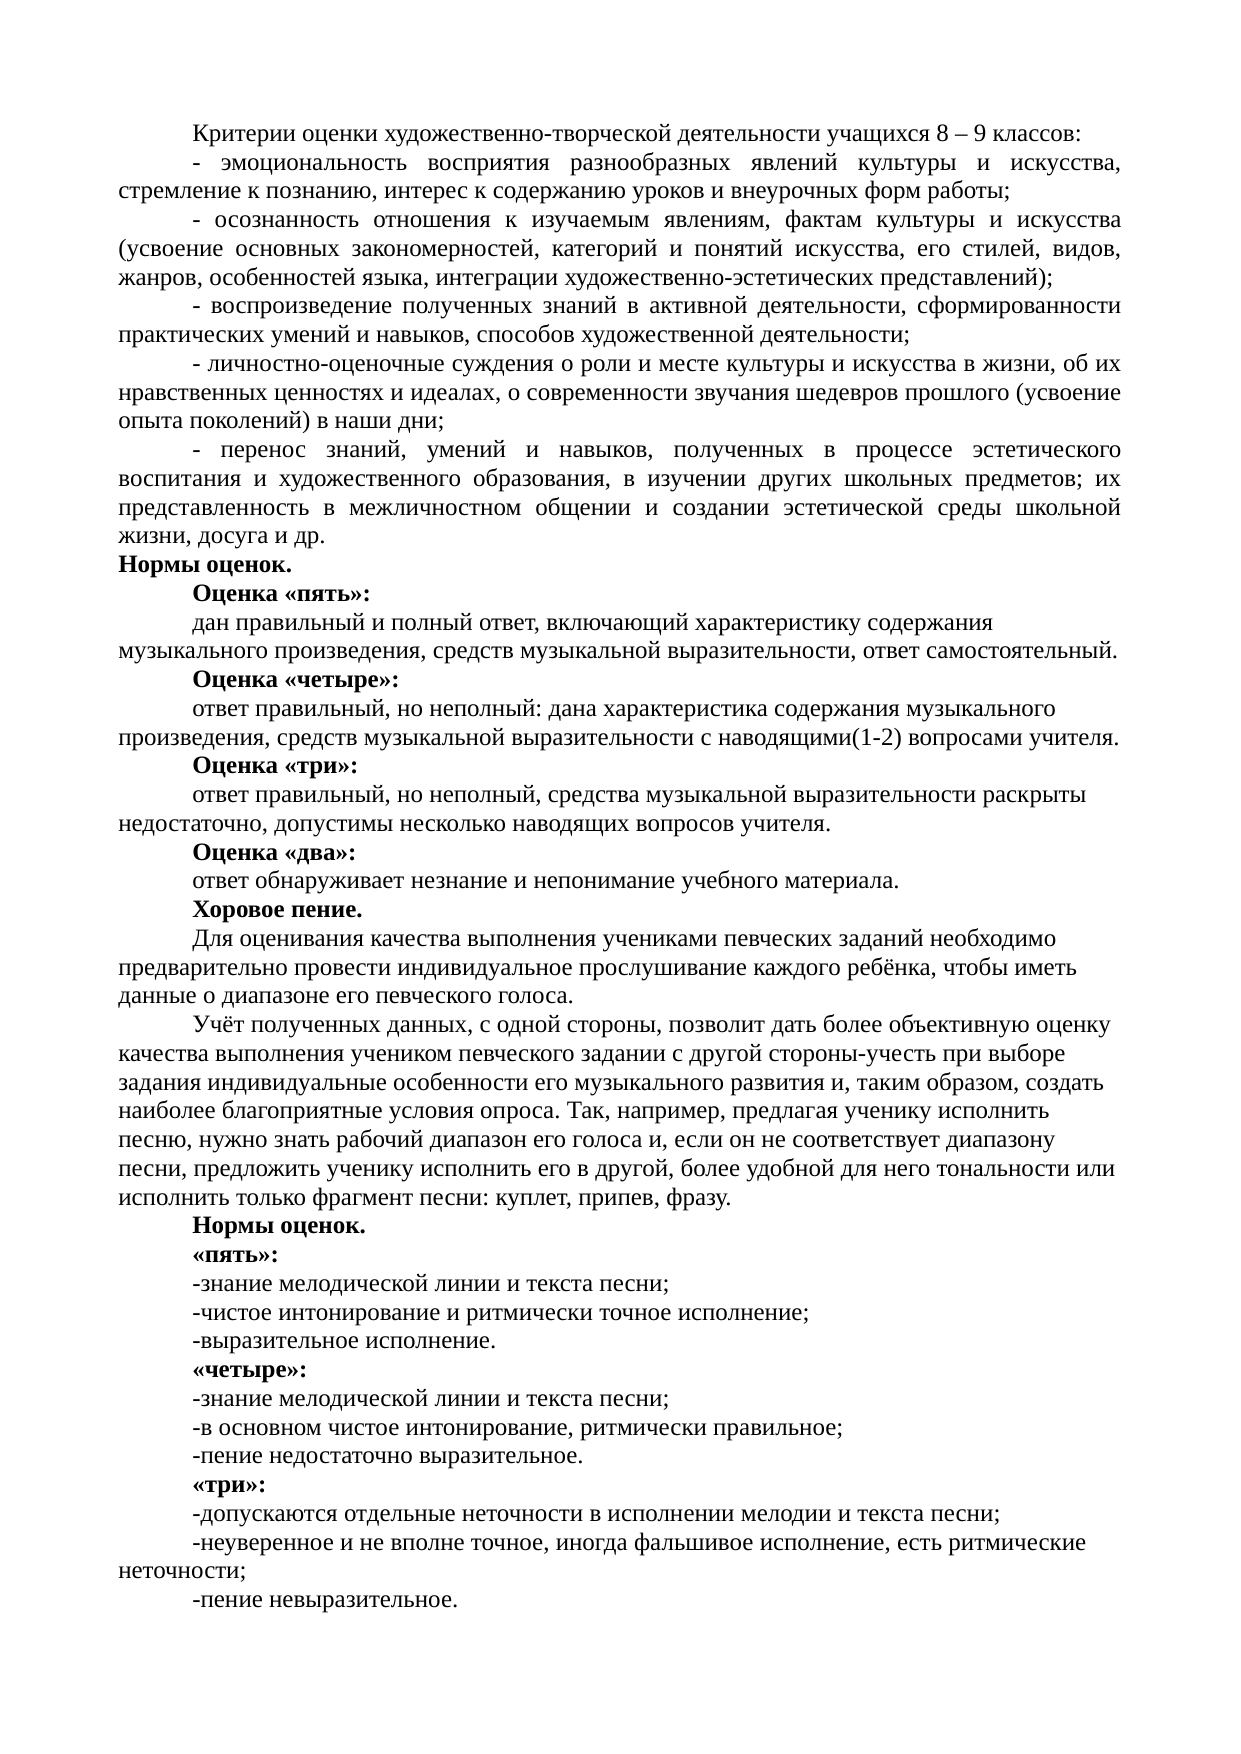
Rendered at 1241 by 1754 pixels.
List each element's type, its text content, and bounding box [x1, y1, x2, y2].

text -знание мелодической линии и текста песни; [118, 1383, 1122, 1412]
text -в основном чистое интонирование, ритмически правильное; [118, 1412, 1122, 1441]
text - перенос знаний, умений и навыков, полученных в процессе эстетического воспитания и художественного образования, в изучении других школьных предметов; их представленность в межличностном общении и создании эстетической среды школьной жизни, досуга и др. [118, 434, 1122, 549]
text -выразительное исполнение. [118, 1326, 1122, 1354]
text дан правильный и полный ответ, включающий характеристику содержания музыкального произведения, средств музыкальной выразительности, ответ самостоятельный. [118, 607, 1122, 664]
text - личностно-оценочные суждения о роли и месте культуры и искусства в жизни, об их нравственных ценностях и идеалах, о современности звучания шедевров прошлого (усвоение опыта поколений) в наши дни; [118, 348, 1122, 434]
text Для оценивания качества выполнения учениками певческих заданий необходимо предварительно провести индивидуальное прослушивание каждого ребёнка, чтобы иметь данные о диапазоне его певческого голоса. [118, 923, 1122, 1009]
text -допускаются отдельные неточности в исполнении мелодии и текста песни; [118, 1498, 1122, 1527]
text Нормы оценок. [118, 549, 1122, 578]
text Оценка «пять»: [118, 578, 1122, 607]
text -знание мелодической линии и текста песни; [118, 1268, 1122, 1297]
text Критерии оценки художественно-творческой деятельности учащихся 8 – 9 классов: [118, 118, 1122, 147]
text «четыре»: [118, 1354, 1122, 1383]
text ответ правильный, но неполный: дана характеристика содержания музыкального произведения, средств музыкальной выразительности с наводящими(1-2) вопросами учителя. [118, 693, 1122, 751]
text - осознанность отношения к изучаемым явлениям, фактам культуры и искусства (усвоение основных закономерностей, категорий и понятий искусства, его стилей, видов, жанров, особенностей языка, интеграции художественно-эстетических представлений); [118, 204, 1122, 291]
text ответ правильный, но неполный, средства музыкальной выразительности раскрыты недостаточно, допустимы несколько наводящих вопросов учителя. [118, 779, 1122, 837]
text -пение недостаточно выразительное. [118, 1441, 1122, 1469]
text Учёт полученных данных, с одной стороны, позволит дать более объективную оценку качества выполнения учеником певческого задании с другой стороны-учесть при выборе задания индивидуальные особенности его музыкального развития и, таким образом, создать наиболее благоприятные условия опроса. Так, например, предлагая ученику исполнить песню, нужно знать рабочий диапазон его голоса и, если он не соответствует диапазону песни, предложить ученику исполнить его в другой, более удобной для него тональности или исполнить только фрагмент песни: куплет, припев, фразу. [118, 1009, 1122, 1211]
text -пение невыразительное. [118, 1584, 1122, 1613]
text - воспроизведение полученных знаний в активной деятельности, сформированности практических умений и навыков, способов художественной деятельности; [118, 291, 1122, 348]
text -неуверенное и не вполне точное, иногда фальшивое исполнение, есть ритмические неточности; [118, 1527, 1122, 1584]
text Нормы оценок. [118, 1211, 1122, 1239]
text Хоровое пение. [118, 894, 1122, 923]
text «три»: [118, 1469, 1122, 1498]
text -чистое интонирование и ритмически точное исполнение; [118, 1297, 1122, 1326]
text - эмоциональность восприятия разнообразных явлений культуры и искусства, стремление к познанию, интерес к содержанию уроков и внеурочных форм работы; [118, 147, 1122, 204]
text Оценка «два»: [118, 837, 1122, 866]
text ответ обнаруживает незнание и непонимание учебного материала. [118, 866, 1122, 894]
text «пять»: [118, 1239, 1122, 1268]
text Оценка «три»: [118, 751, 1122, 779]
text Оценка «четыре»: [118, 664, 1122, 693]
